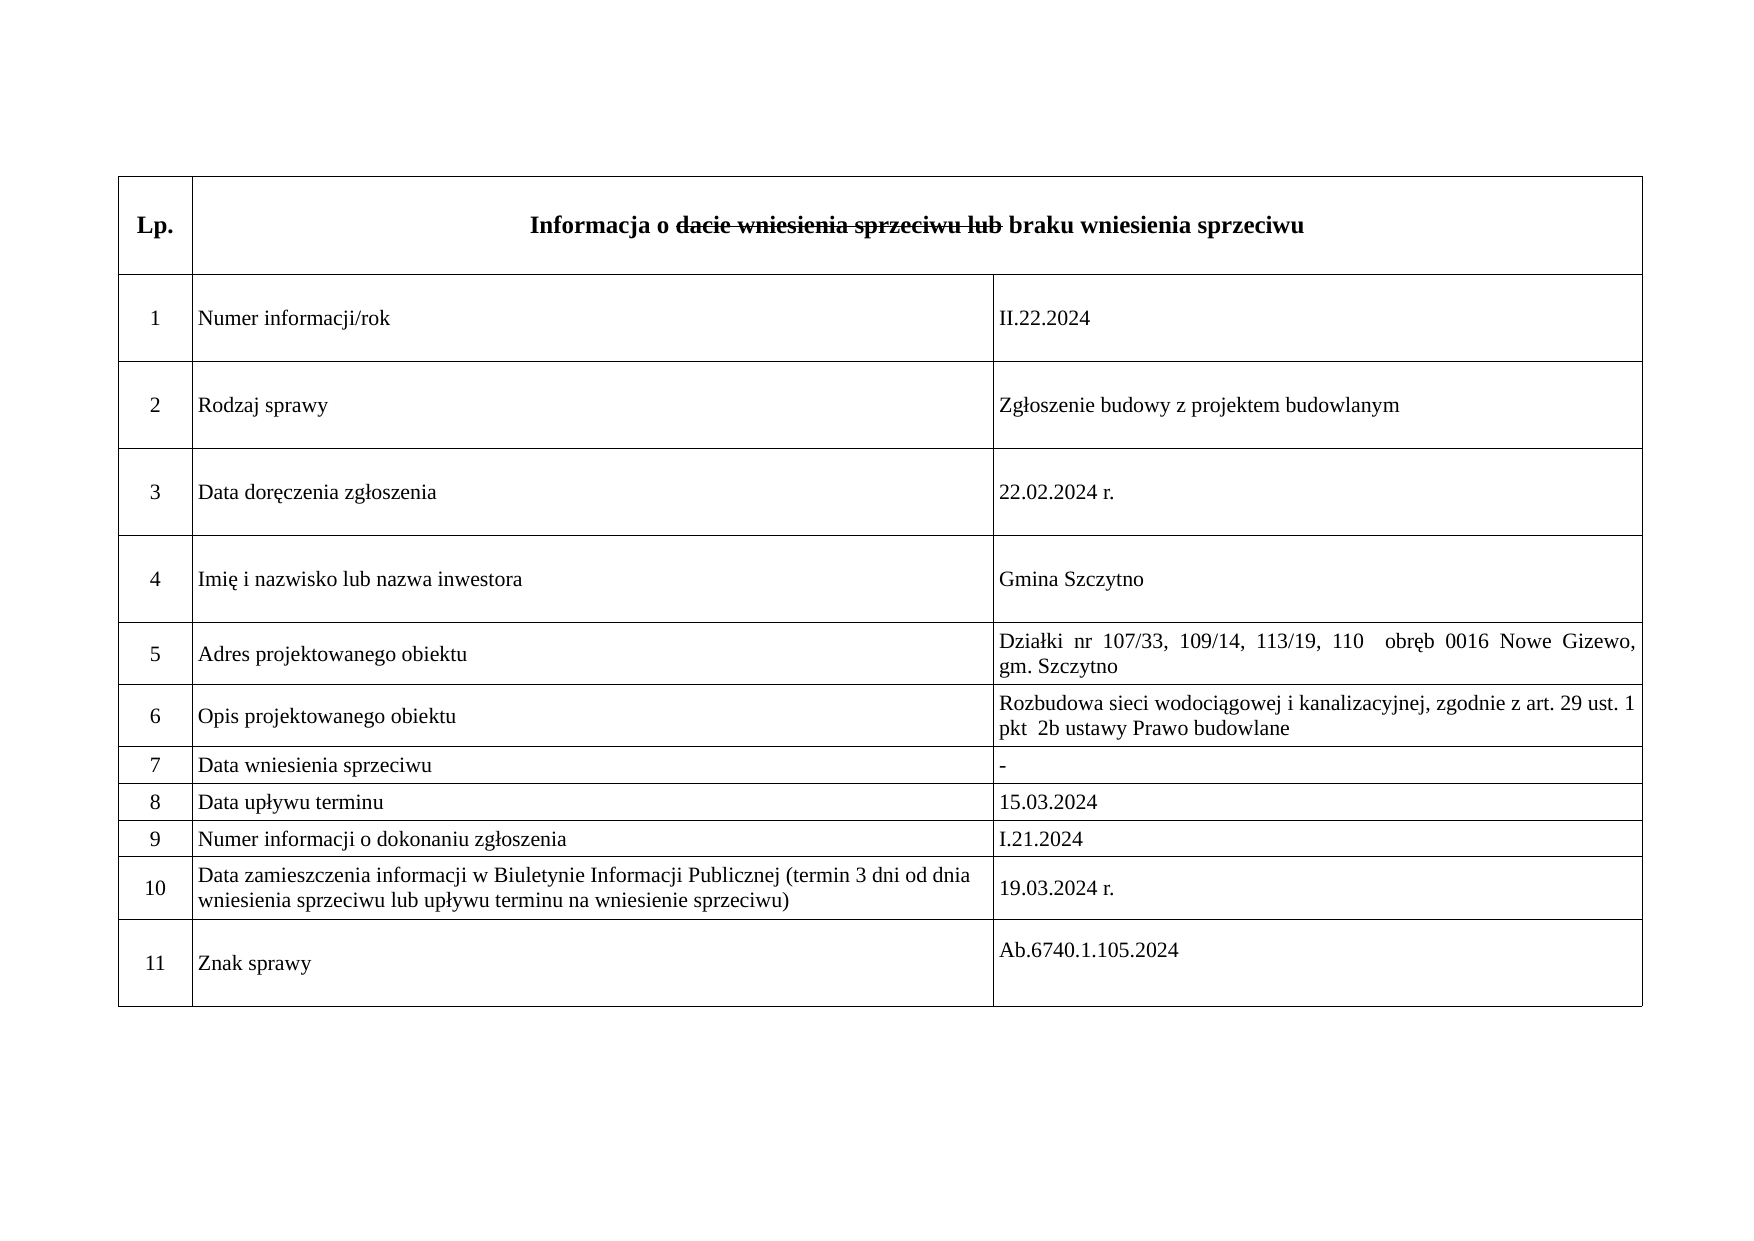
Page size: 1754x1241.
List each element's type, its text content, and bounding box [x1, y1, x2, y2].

table_cell 4 [119, 536, 192, 622]
table_cell 22.02.2024 r. [994, 449, 1642, 535]
table_cell 1 [119, 275, 192, 361]
table_cell I.21.2024 [994, 821, 1642, 856]
table_cell Rozbudowa sieci wodociągowej i kanalizacyjnej, zgodnie z art. 29 ust. 1 pkt 2b ustawy Prawo budowlane [994, 685, 1642, 746]
table_cell 9 [119, 821, 192, 856]
table_cell 5 [119, 623, 192, 684]
table_header Lp. [119, 177, 192, 273]
table_cell Zgłoszenie budowy z projektem budowlanym [994, 362, 1642, 448]
table_cell 3 [119, 449, 192, 535]
table_cell 10 [119, 857, 192, 918]
table_cell 19.03.2024 r. [994, 857, 1642, 918]
table_cell 2 [119, 362, 192, 448]
table_cell 8 [119, 784, 192, 820]
table_cell Opis projektowanego obiektu [193, 685, 993, 746]
table_cell Działki nr 107/33, 109/14, 113/19, 110 obręb 0016 Nowe Gizewo, gm. Szczytno [994, 623, 1642, 684]
table_cell 15.03.2024 [994, 784, 1642, 820]
table_cell Numer informacji/rok [193, 275, 993, 361]
table_cell - [994, 747, 1642, 783]
table_cell 11 [119, 920, 192, 1006]
table_cell Data upływu terminu [193, 784, 993, 820]
table_cell Adres projektowanego obiektu [193, 623, 993, 684]
table_cell Imię i nazwisko lub nazwa inwestora [193, 536, 993, 622]
table_cell Rodzaj sprawy [193, 362, 993, 448]
table_cell Numer informacji o dokonaniu zgłoszenia [193, 821, 993, 856]
table_header Informacja o dacie wniesienia sprzeciwu lub braku wniesienia sprzeciwu [193, 177, 1642, 273]
table_cell Data zamieszczenia informacji w Biuletynie Informacji Publicznej (termin 3 dni od dnia wniesienia sprzeciwu lub upływu terminu na wniesienie sprzeciwu) [193, 857, 993, 918]
table_cell Data wniesienia sprzeciwu [193, 747, 993, 783]
table_cell Gmina Szczytno [994, 536, 1642, 622]
table_cell II.22.2024 [994, 275, 1642, 361]
table_cell 7 [119, 747, 192, 783]
table_cell Znak sprawy [193, 920, 993, 1006]
table_cell Ab.6740.1.105.2024 [994, 920, 1642, 1006]
table_cell 6 [119, 685, 192, 746]
table_cell Data doręczenia zgłoszenia [193, 449, 993, 535]
